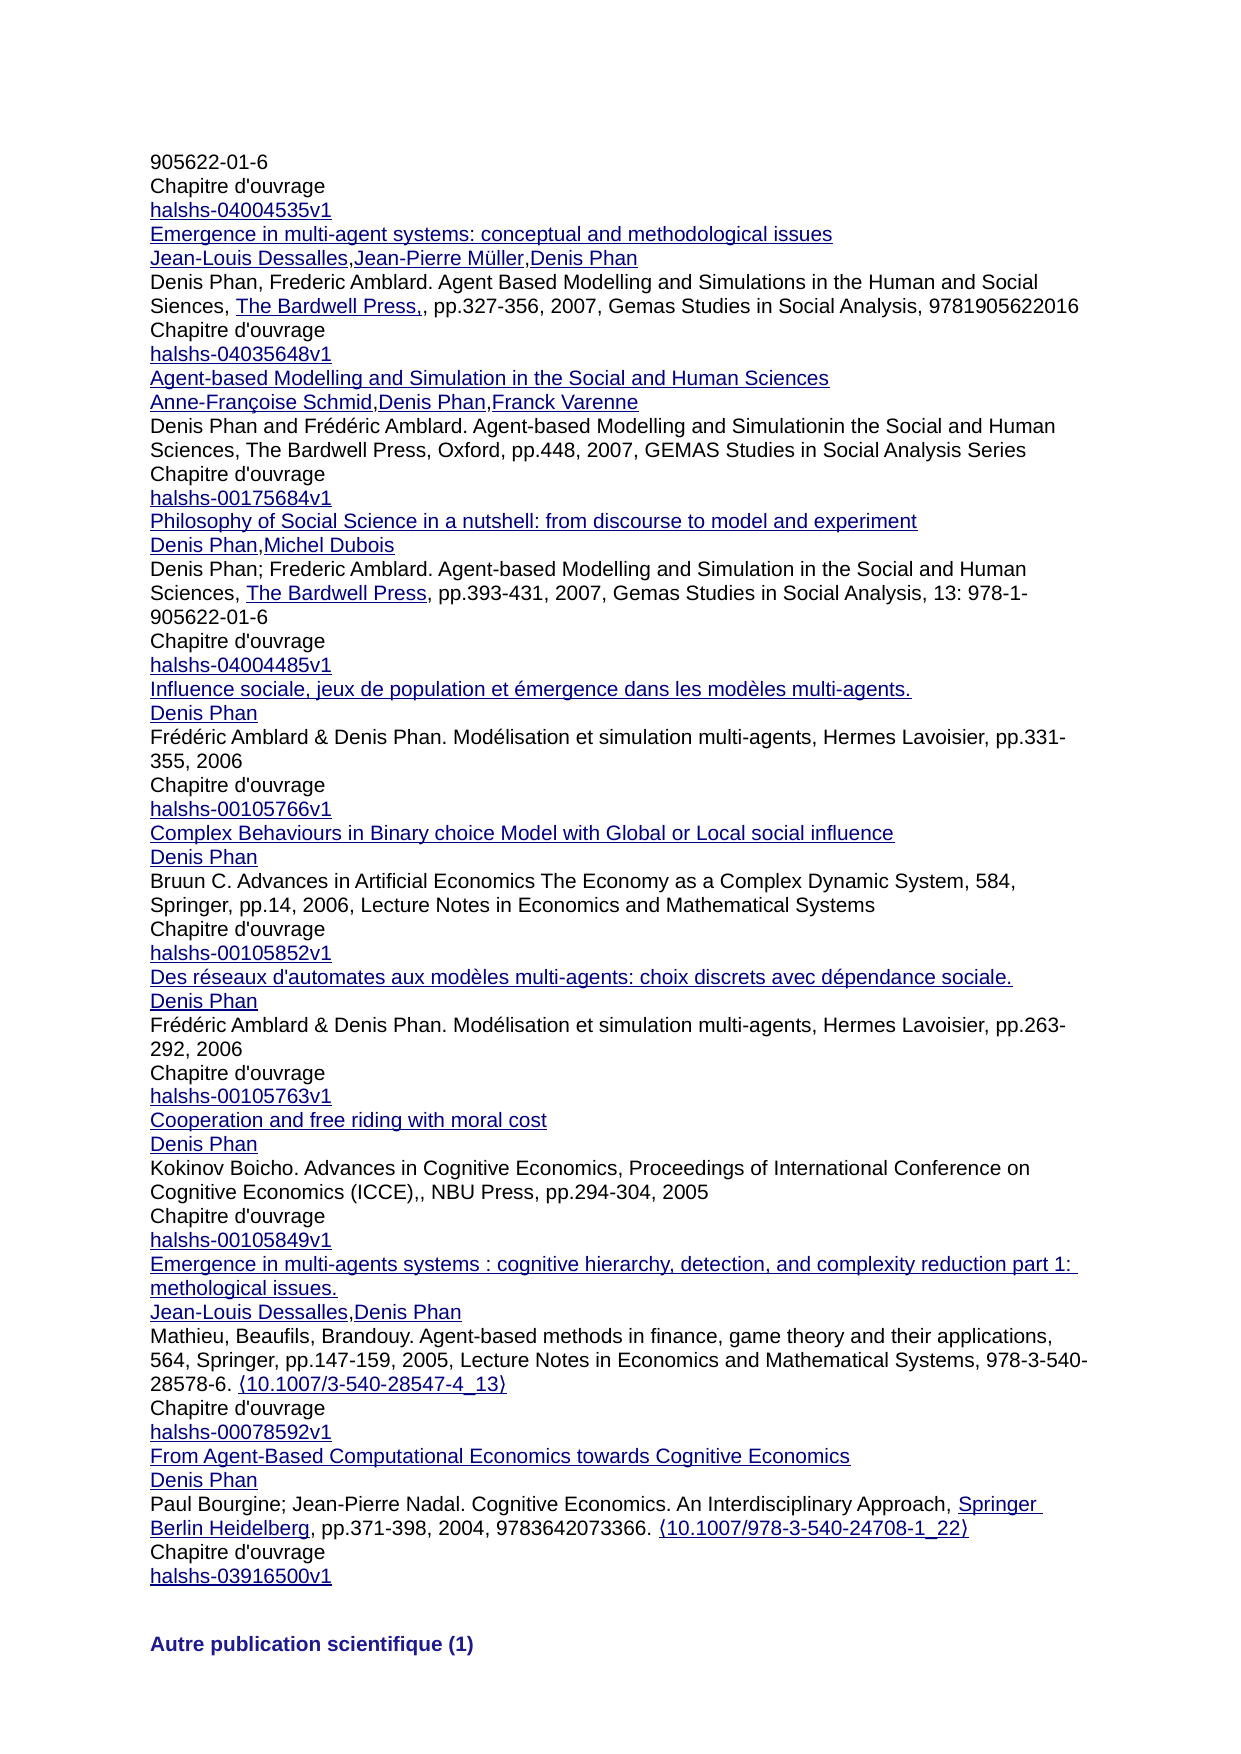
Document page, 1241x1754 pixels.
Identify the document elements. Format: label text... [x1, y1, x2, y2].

table_cell Agent-based Modelling and Simulation in the Social and Human Sciences Anne-Françoise Schmid,Denis Phan,Franck Varenne Denis Phan and Frédéric Amblard. Agent-based Modelling and Simulationin the Social and Human Sciences, The Bardwell Press, Oxford, pp.448, 2007, GEMAS Studies in Social Analysis Series Chapitre d'ouvrage halshs-00175684v1 [150, 366, 1090, 509]
table_cell Philosophy of Social Science in a nutshell: from discourse to model and experiment Denis Phan,Michel Dubois Denis Phan; Frederic Amblard. Agent-based Modelling and Simulation in the Social and Human Sciences, The Bardwell Press, pp.393-431, 2007, Gemas Studies in Social Analysis, 13: 978-1-905622-01-6 Chapitre d'ouvrage halshs-04004485v1 [150, 509, 1090, 677]
table_cell Complex Behaviours in Binary choice Model with Global or Local social influence Denis Phan Bruun C. Advances in Artificial Economics The Economy as a Complex Dynamic System, 584, Springer, pp.14, 2006, Lecture Notes in Economics and Mathematical Systems Chapitre d'ouvrage halshs-00105852v1 [150, 821, 1090, 964]
table_cell Des réseaux d'automates aux modèles multi-agents: choix discrets avec dépendance sociale. Denis Phan Frédéric Amblard & Denis Phan. Modélisation et simulation multi-agents, Hermes Lavoisier, pp.263-292, 2006 Chapitre d'ouvrage halshs-00105763v1 [150, 965, 1090, 1108]
table_cell Influence sociale, jeux de population et émergence dans les modèles multi-agents. Denis Phan Frédéric Amblard & Denis Phan. Modélisation et simulation multi-agents, Hermes Lavoisier, pp.331-355, 2006 Chapitre d'ouvrage halshs-00105766v1 [150, 677, 1090, 821]
table_cell Emergence in multi-agents systems : cognitive hierarchy, detection, and complexity reduction part 1: methological issues. Jean-Louis Dessalles,Denis Phan Mathieu, Beaufils, Brandouy. Agent-based methods in finance, game theory and their applications, 564, Springer, pp.147-159, 2005, Lecture Notes in Economics and Mathematical Systems, 978-3-540-28578-6. ⟨10.1007/3-540-28547-4_13⟩ Chapitre d'ouvrage halshs-00078592v1 [150, 1252, 1090, 1444]
subtitle Autre publication scientifique (1) [150, 1632, 1090, 1656]
table_cell Emergence in multi-agent systems: conceptual and methodological issues Jean-Louis Dessalles,Jean-Pierre Müller,Denis Phan Denis Phan, Frederic Amblard. Agent Based Modelling and Simulations in the Human and Social Siences, The Bardwell Press,, pp.327-356, 2007, Gemas Studies in Social Analysis, 9781905622016 Chapitre d'ouvrage halshs-04035648v1 [150, 222, 1090, 366]
table_cell Epistemology in a nutshell Denis Phan,Anne-Françoise Schmid,Franck Varenne Denis Phan; Frédéric Amblard. Agent Based Modelling and Simulations in the Human and Social Siences, The Bardwell Press, pp.357-392, 2007, Gemas Studies in Social Analysis, 13: 978-1-905622-01-6 Chapitre d'ouvrage halshs-04004535v1 [150, 150, 1090, 222]
table_cell Cooperation and free riding with moral cost Denis Phan Kokinov Boicho. Advances in Cognitive Economics, Proceedings of International Conference on Cognitive Economics (ICCE),, NBU Press, pp.294-304, 2005 Chapitre d'ouvrage halshs-00105849v1 [150, 1108, 1090, 1252]
table_cell From Agent-Based Computational Economics towards Cognitive Economics Denis Phan Paul Bourgine; Jean-Pierre Nadal. Cognitive Economics. An Interdisciplinary Approach, Springer Berlin Heidelberg, pp.371-398, 2004, 9783642073366. ⟨10.1007/978-3-540-24708-1_22⟩ Chapitre d'ouvrage halshs-03916500v1 [150, 1444, 1090, 1587]
